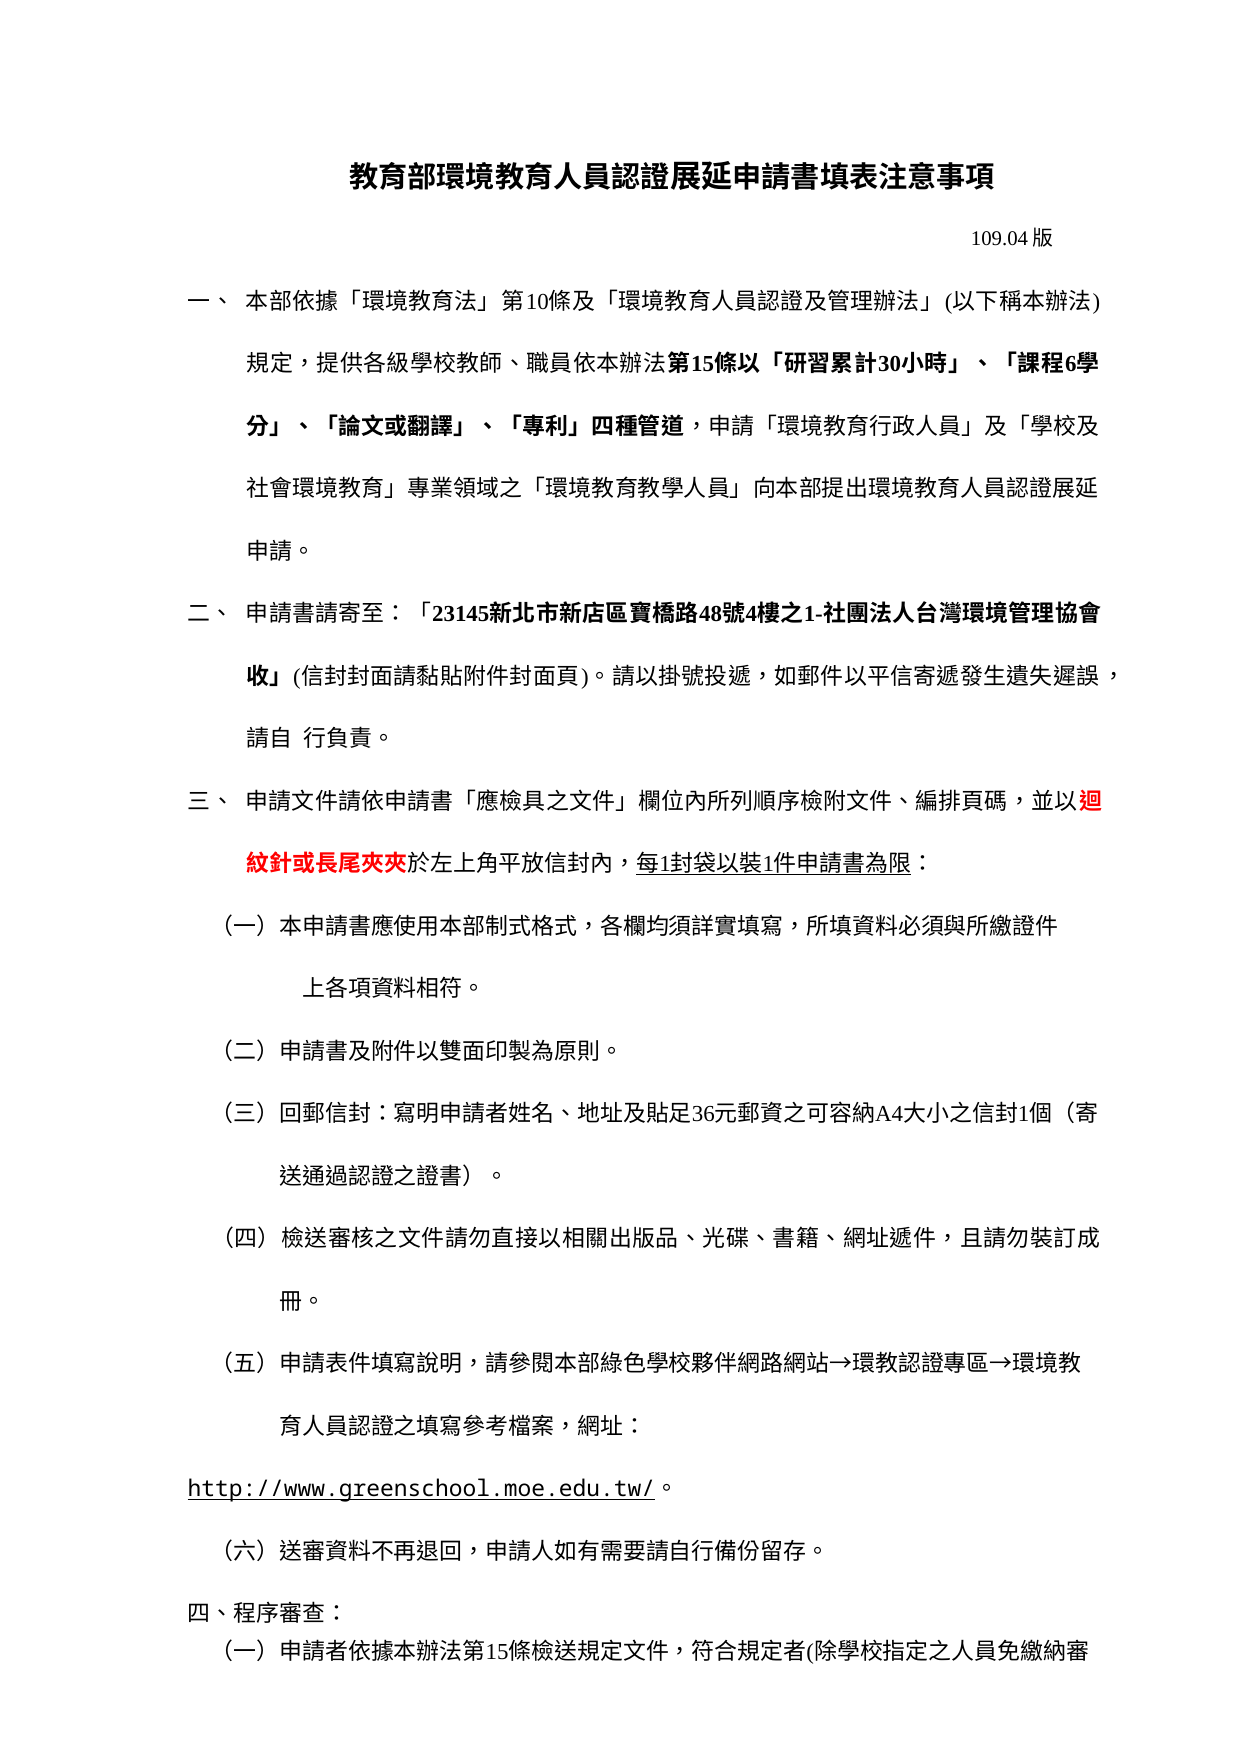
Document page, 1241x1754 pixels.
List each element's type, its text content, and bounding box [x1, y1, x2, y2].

text （一）申請者依據本辦法第15條檢送規定文件，符合規定者(除學校指定之人員免繳納審 [187, 1633, 1102, 1666]
text 育人員認證之填寫參考檔案，網址：http://www.greenschool.moe.edu.tw/。 [187, 1383, 1102, 1508]
text 上各項資料相符。 [187, 945, 1102, 1008]
text 四、程序審查： [187, 1570, 1102, 1633]
text 三、 申請文件請依申請書「應檢具之文件」欄位內所列順序檢附文件、編排頁碼，並以迴紋針或長尾夾夾於左上角平放信封內，每1封袋以裝1件申請書為限： [188, 758, 1102, 883]
text 109.04版 [187, 195, 1053, 258]
text （四）檢送審核之文件請勿直接以相關出版品、光碟、書籍、網址遞件，且請勿裝訂成冊。 [187, 1195, 1102, 1320]
text （一）本申請書應使用本部制式格式，各欄均須詳實填寫，所填資料必須與所繳證件 [187, 883, 1102, 945]
text （三）回郵信封：寫明申請者姓名、地址及貼足36元郵資之可容納A4大小之信封1個（寄 [187, 1070, 1102, 1133]
text 送通過認證之證書）。 [187, 1133, 1102, 1195]
text （六）送審資料不再退回，申請人如有需要請自行備份留存。 [187, 1508, 1102, 1570]
text 一、 本部依據「環境教育法」第10條及「環境教育人員認證及管理辦法」(以下稱本辦法)規定，提供各級學校教師、職員依本辦法第15條以「研習累計30小時」、「課程6學分」、「論文或翻譯」、「專利」四種管道，申請「環境教育行政人員」及「學校及社會環境教育」專業領域之「環境教育教學人員」向本部提出環境教育人員認證展延申請。 [188, 258, 1100, 570]
text （二）申請書及附件以雙面印製為原則。 [187, 1008, 1102, 1070]
text 教育部環境教育人員認證展延申請書填表注意事項 [291, 133, 1053, 195]
text （五）申請表件填寫說明，請參閱本部綠色學校夥伴網路網站→環教認證專區→環境教 [187, 1320, 1102, 1383]
text 二、 申請書請寄至：「23145新北市新店區寶橋路48號4樓之1-社團法人台灣環境管理協會收」(信封封面請黏貼附件封面頁)。請以掛號投遞，如郵件以平信寄遞發生遺失遲誤，請自 行負責。 [187, 570, 1102, 758]
